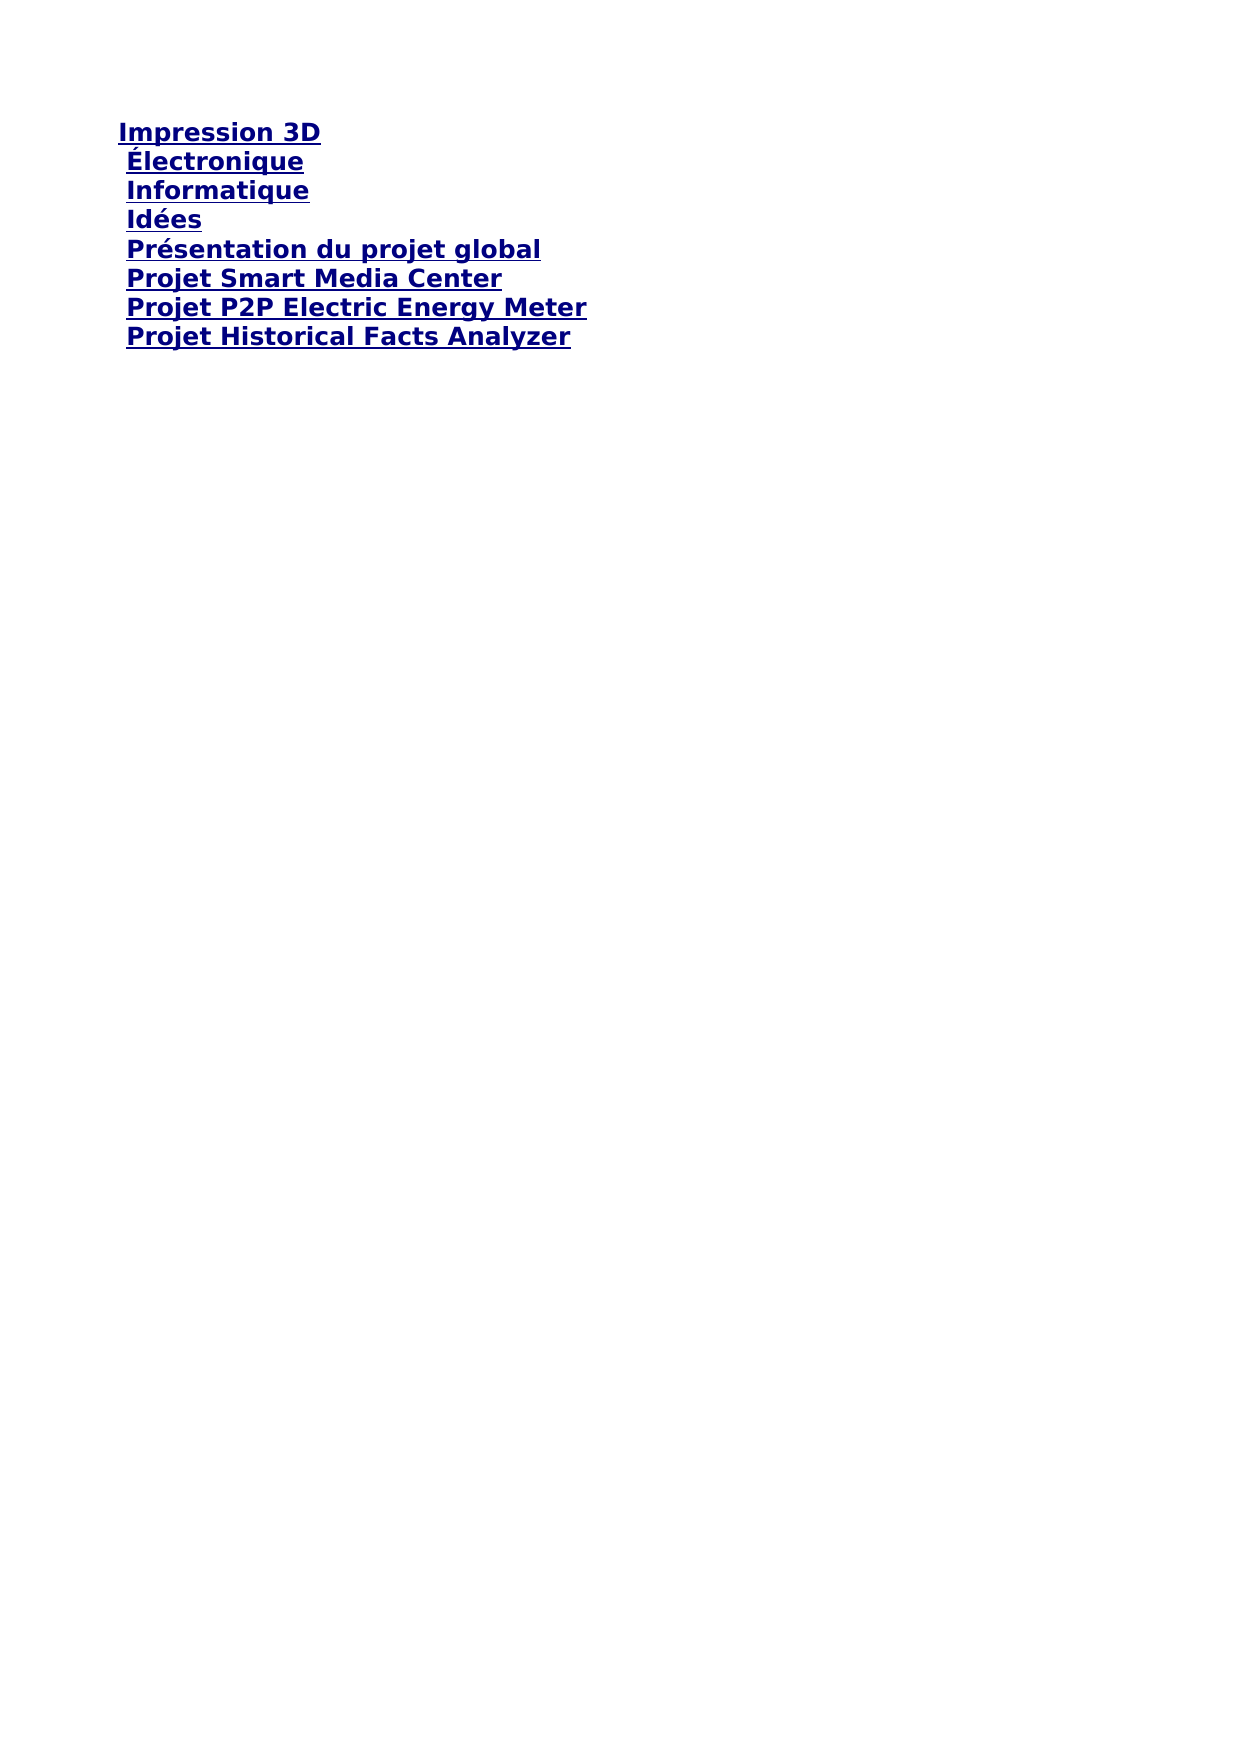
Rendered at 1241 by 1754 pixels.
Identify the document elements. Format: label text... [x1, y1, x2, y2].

text Impression 3D Électronique Informatique Idées Présentation du projet global Projet Smart Media Center Projet P2P Electric Energy Meter Projet Historical Facts Analyzer [118, 118, 1122, 351]
